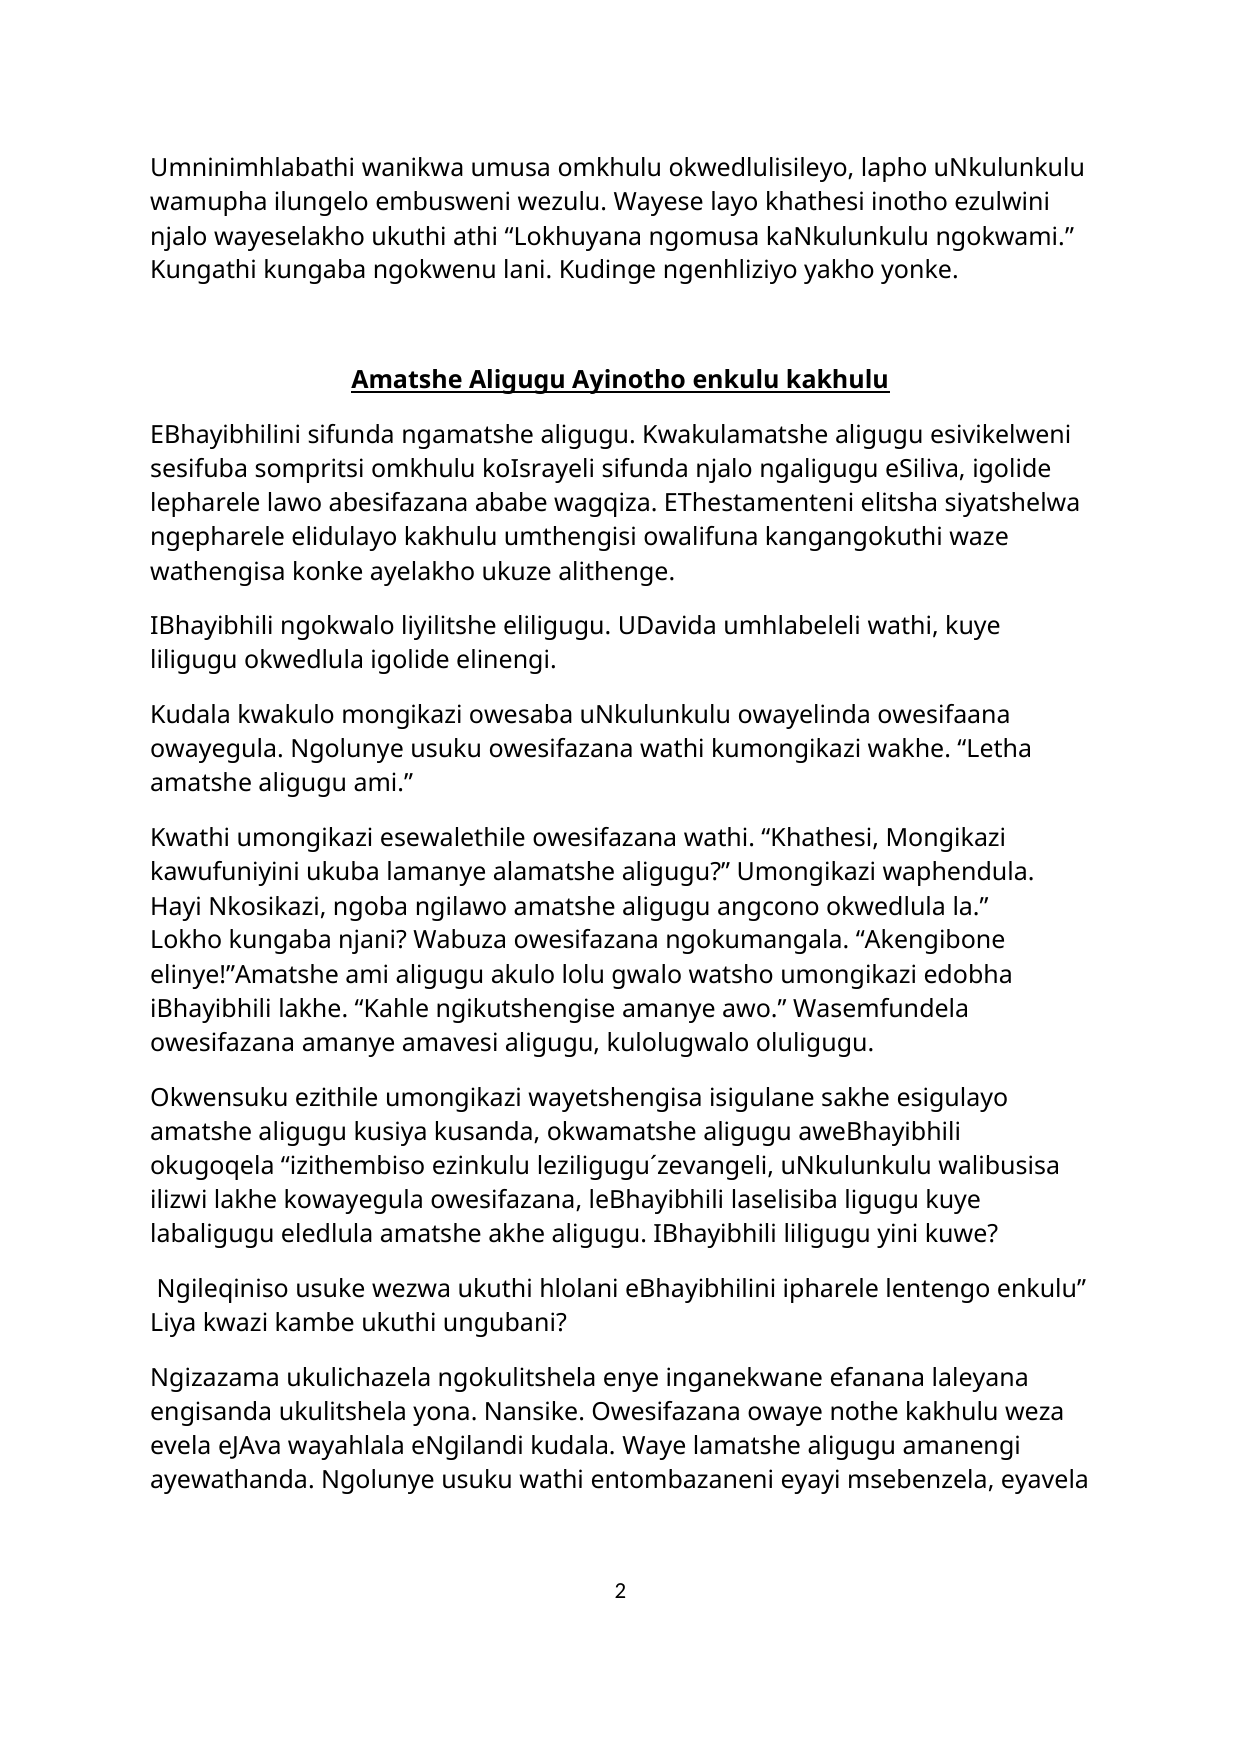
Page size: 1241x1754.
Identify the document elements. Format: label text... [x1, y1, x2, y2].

text Ngileqiniso usuke wezwa ukuthi hlolani eBhayibhilini ipharele lentengo enkulu” Liya kwazi kambe ukuthi ungubani? [150, 1270, 1090, 1338]
text EBhayibhilini sifunda ngamatshe aligugu. Kwakulamatshe aligugu esivikelweni sesifuba sompritsi omkhulu koIsrayeli sifunda njalo ngaligugu eSiliva, igolide lepharele lawo abesifazana ababe wagqiza. EThestamenteni elitsha siyatshelwa ngepharele elidulayo kakhulu umthengisi owalifuna kangangokuthi waze wathengisa konke ayelakho ukuze alithenge. [150, 417, 1090, 587]
text Ngizazama ukulichazela ngokulitshela enye inganekwane efanana laleyana engisanda ukulitshela yona. Nansike. Owesifazana owaye nothe kakhulu weza evela eJAva wayahlala eNgilandi kudala. Waye lamatshe aligugu amanengi ayewathanda. Ngolunye usuku wathi entombazaneni eyayi msebenzela, eyavela [150, 1359, 1090, 1496]
text Kwathi umongikazi esewalethile owesifazana wathi. “Khathesi, Mongikazi kawufuniyini ukuba lamanye alamatshe aligugu?” Umongikazi waphendula. Hayi Nkosikazi, ngoba ngilawo amatshe aligugu angcono okwedlula la.” Lokho kungaba njani? Wabuza owesifazana ngokumangala. “Akengibone elinye!”Amatshe ami aligugu akulo lolu gwalo watsho umongikazi edobha iBhayibhili lakhe. “Kahle ngikutshengise amanye awo.” Wasemfundela owesifazana amanye amavesi aligugu, kulolugwalo oluligugu. [150, 820, 1090, 1058]
text Umninimhlabathi wanikwa umusa omkhulu okwedlulisileyo, lapho uNkulunkulu wamupha ilungelo embusweni wezulu. Wayese layo khathesi inotho ezulwini njalo wayeselakho ukuthi athi “Lokhuyana ngomusa kaNkulunkulu ngokwami.” Kungathi kungaba ngokwenu lani. Kudinge ngenhliziyo yakho yonke. [150, 150, 1090, 286]
text Okwensuku ezithile umongikazi wayetshengisa isigulane sakhe esigulayo amatshe aligugu kusiya kusanda, okwamatshe aligugu aweBhayibhili okugoqela “izithembiso ezinkulu leziligugu´zevangeli, uNkulunkulu walibusisa ilizwi lakhe kowayegula owesifazana, leBhayibhili laselisiba ligugu kuye labaligugu eledlula amatshe akhe aligugu. IBhayibhili liligugu yini kuwe? [150, 1079, 1090, 1249]
text Amatshe Aligugu Ayinotho enkulu kakhulu [150, 362, 1090, 396]
text IBhayibhili ngokwalo liyilitshe eliligugu. UDavida umhlabeleli wathi, kuye liligugu okwedlula igolide elinengi. [150, 608, 1090, 676]
text Kudala kwakulo mongikazi owesaba uNkulunkulu owayelinda owesifaana owayegula. Ngolunye usuku owesifazana wathi kumongikazi wakhe. “Letha amatshe aligugu ami.” [150, 697, 1090, 799]
